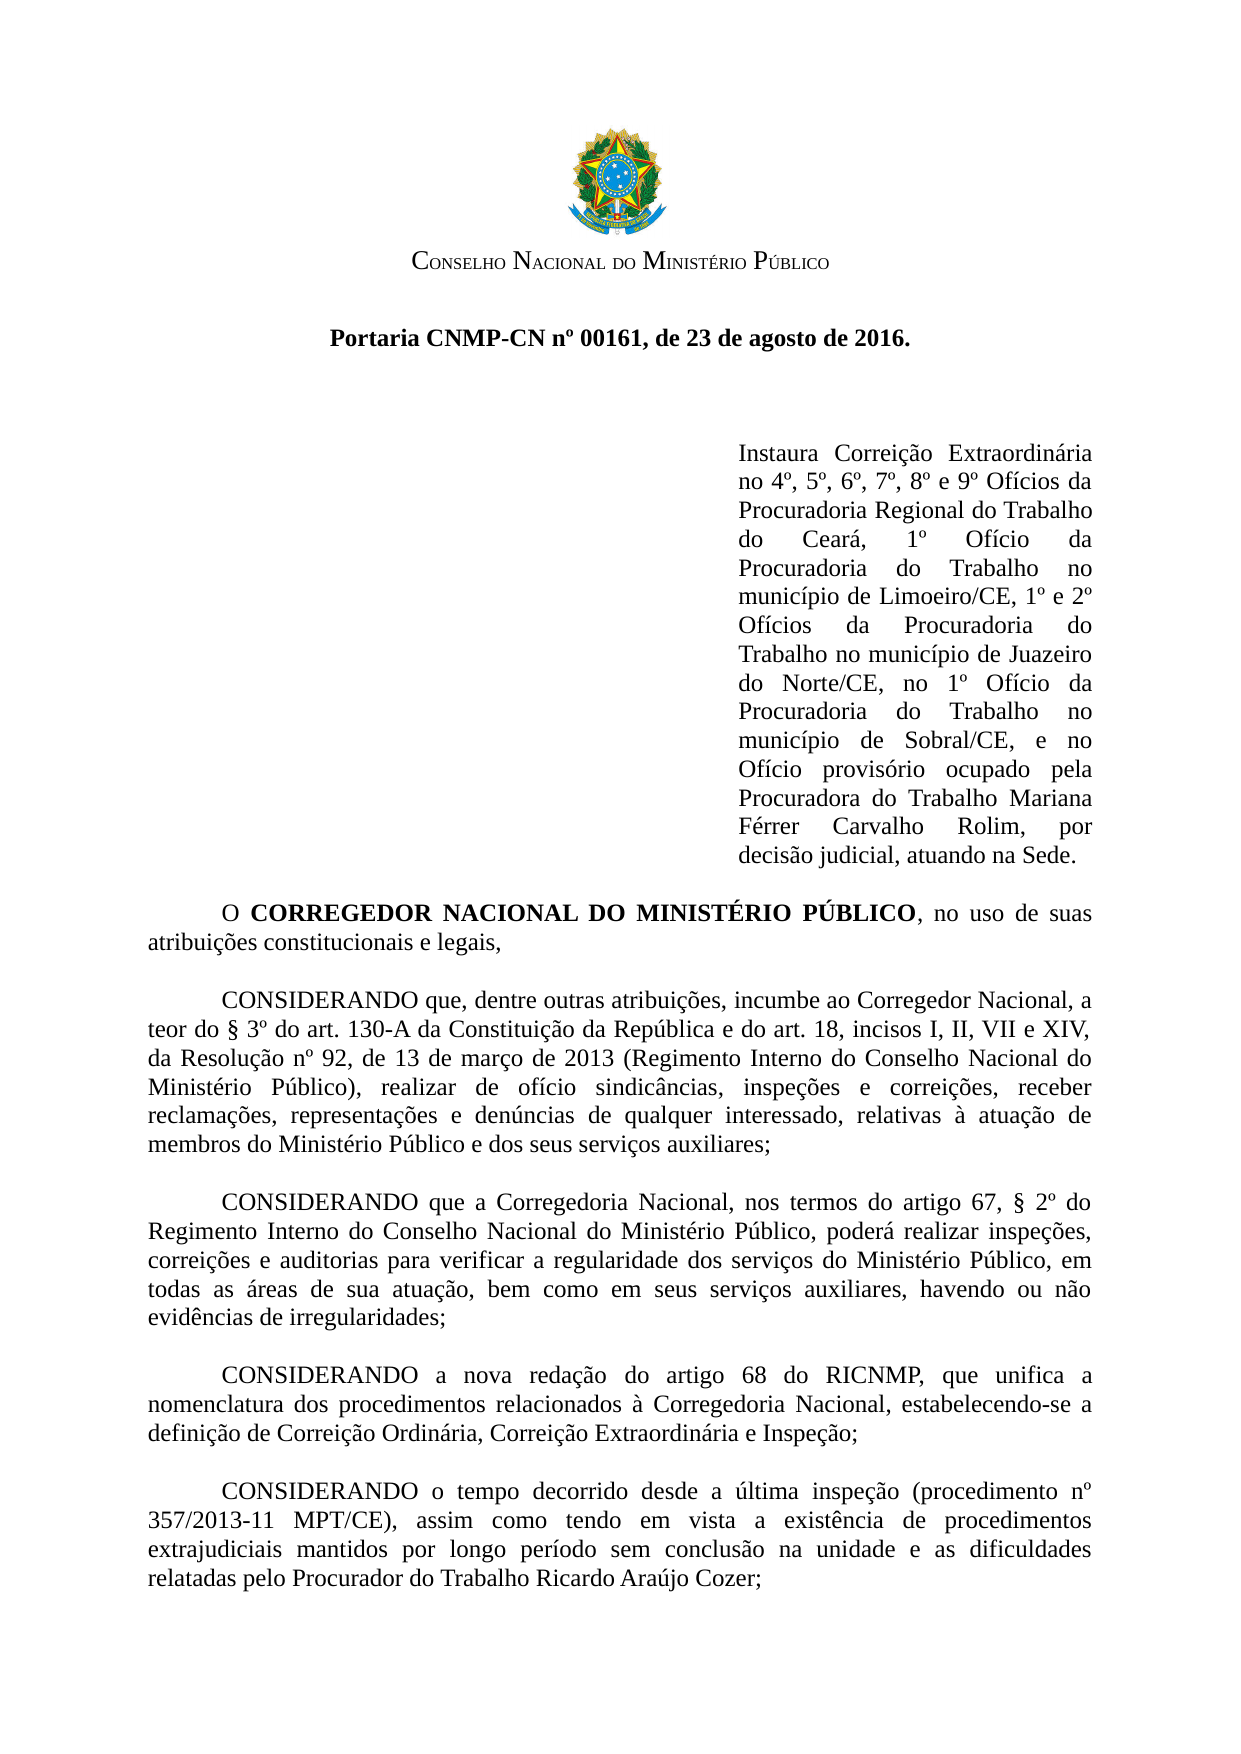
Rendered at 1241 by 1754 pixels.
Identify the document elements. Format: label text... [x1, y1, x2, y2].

text Instaura Correição Extraordinária no 4º, 5º, 6º, 7º, 8º e 9º Ofícios da Procuradoria Regional do Trabalho do Ceará, 1º Ofício da Procuradoria do Trabalho no município de Limoeiro/CE, 1º e 2º Ofícios da Procuradoria do Trabalho no município de Juazeiro do Norte/CE, no 1º Ofício da Procuradoria do Trabalho no município de Sobral/CE, e no Ofício provisório ocupado pela Procuradora do Trabalho Mariana Férrer Carvalho Rolim, por decisão judicial, atuando na Sede. [738, 438, 1093, 869]
text CONSIDERANDO a nova redação do artigo 68 do RICNMP, que unifica a nomenclatura dos procedimentos relacionados à Corregedoria Nacional, estabelecendo-se a definição de Correição Ordinária, Correição Extraordinária e Inspeção; [148, 1361, 1093, 1447]
text Portaria CNMP-CN nº 00161, de 23 de agosto de 2016. [148, 323, 1093, 351]
text CONSIDERANDO que a Corregedoria Nacional, nos termos do artigo 67, § 2º do Regimento Interno do Conselho Nacional do Ministério Público, poderá realizar inspeções, correições e auditorias para verificar a regularidade dos serviços do Ministério Público, em todas as áreas de sua atuação, bem como em seus serviços auxiliares, havendo ou não evidências de irregularidades; [148, 1187, 1093, 1331]
text CONSIDERANDO que, dentre outras atribuições, incumbe ao Corregedor Nacional, a teor do § 3º do art. 130-A da Constituição da República e do art. 18, incisos I, II, VII e XIV, da Resolução nº 92, de 13 de março de 2013 (Regimento Interno do Conselho Nacional do Ministério Público), realizar de ofício sindicâncias, inspeções e correições, receber reclamações, representações e denúncias de qualquer interessado, relativas à atuação de membros do Ministério Público e dos seus serviços auxiliares; [148, 985, 1093, 1158]
text CONSIDERANDO o tempo decorrido desde a última inspeção (procedimento nº 357/2013-11 MPT/CE), assim como tendo em vista a existência de procedimentos extrajudiciais mantidos por longo período sem conclusão na unidade e as dificuldades relatadas pelo Procurador do Trabalho Ricardo Araújo Cozer; [148, 1476, 1093, 1591]
text O CORREGEDOR NACIONAL DO MINISTÉRIO PÚBLICO, no uso de suas atribuições constitucionais e legais, [148, 898, 1093, 956]
